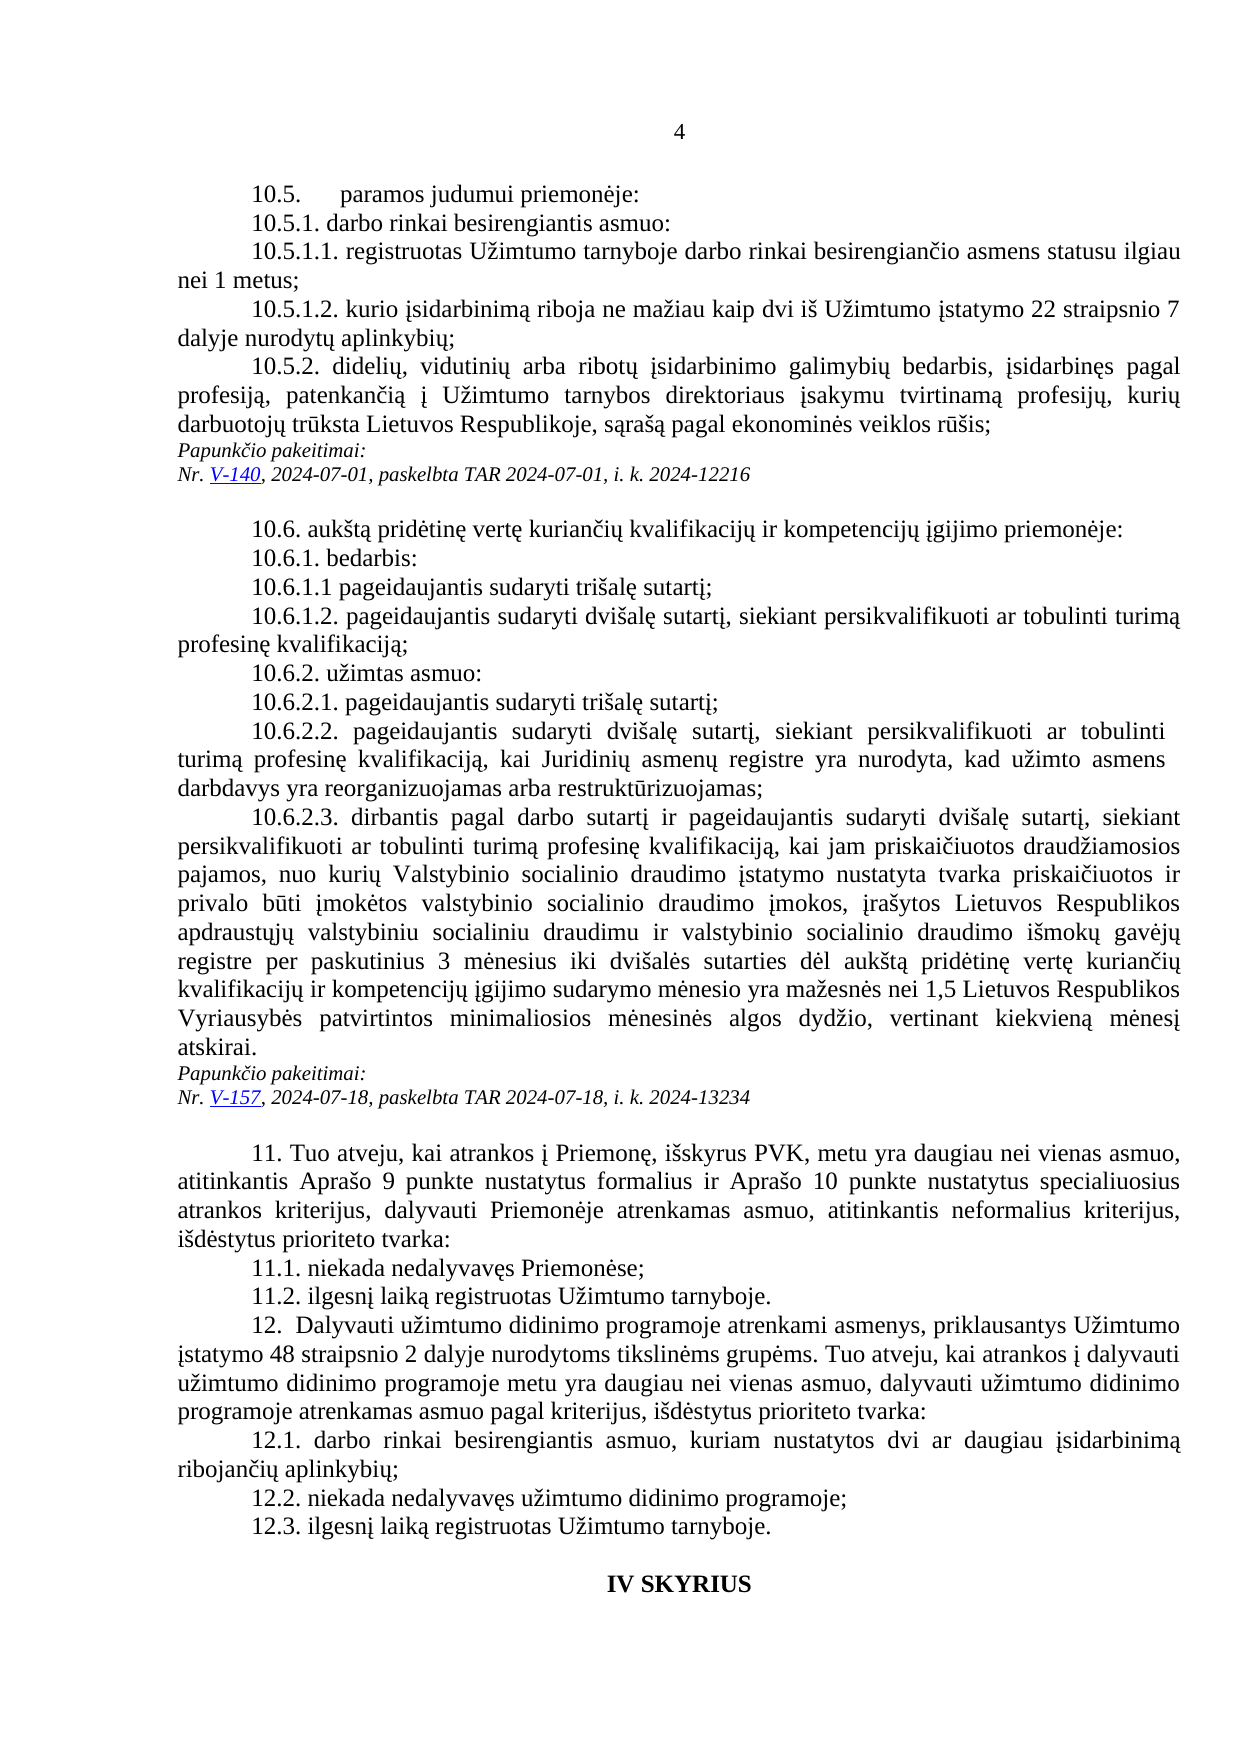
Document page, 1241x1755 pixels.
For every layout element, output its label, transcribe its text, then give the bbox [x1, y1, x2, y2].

text 10.5.1.1. registruotas Užimtumo tarnyboje darbo rinkai besirengiančio asmens statusu ilgiau nei 1 metus; [177, 236, 1181, 294]
text 10.6. aukštą pridėtinę vertę kuriančių kvalifikacijų ir kompetencijų įgijimo priemonėje: [177, 514, 1167, 543]
text 10.5.1.2. kurio įsidarbinimą riboja ne mažiau kaip dvi iš Užimtumo įstatymo 22 straipsnio 7 dalyje nurodytų aplinkybių; [177, 294, 1181, 351]
text Papunkčio pakeitimai: [177, 438, 1181, 462]
text 10.6.2.2. pageidaujantis sudaryti dvišalę sutartį, siekiant persikvalifikuoti ar tobulinti turimą profesinę kvalifikaciją, kai Juridinių asmenų registre yra nurodyta, kad užimto asmens darbdavys yra reorganizuojamas arba restruktūrizuojamas; [177, 716, 1166, 802]
text IV SKYRIUS [177, 1569, 1181, 1598]
text 10.6.1. bedarbis: [177, 543, 1181, 572]
text 11.2. ilgesnį laiką registruotas Užimtumo tarnyboje. [177, 1281, 1181, 1310]
text 10.6.2.3. dirbantis pagal darbo sutartį ir pageidaujantis sudaryti dvišalę sutartį, siekiant persikvalifikuoti ar tobulinti turimą profesinę kvalifikaciją, kai jam priskaičiuotos draudžiamosios pajamos, nuo kurių Valstybinio socialinio draudimo įstatymo nustatyta tvarka priskaičiuotos ir privalo būti įmokėtos valstybinio socialinio draudimo įmokos, įrašytos Lietuvos Respublikos apdraustųjų valstybiniu socialiniu draudimu ir valstybinio socialinio draudimo išmokų gavėjų registre per paskutinius 3 mėnesius iki dvišalės sutarties dėl aukštą pridėtinę vertę kuriančių kvalifikacijų ir kompetencijų įgijimo sudarymo mėnesio yra mažesnės nei 1,5 Lietuvos Respublikos Vyriausybės patvirtintos minimaliosios mėnesinės algos dydžio, vertinant kiekvieną mėnesį atskirai. [177, 802, 1181, 1061]
text Nr. V-140, 2024-07-01, paskelbta TAR 2024-07-01, i. k. 2024-12216 [177, 462, 1181, 486]
text 12. Dalyvauti užimtumo didinimo programoje atrenkami asmenys, priklausantys Užimtumo įstatymo 48 straipsnio 2 dalyje nurodytoms tikslinėms grupėms. Tuo atveju, kai atrankos į dalyvauti užimtumo didinimo programoje metu yra daugiau nei vienas asmuo, dalyvauti užimtumo didinimo programoje atrenkamas asmuo pagal kriterijus, išdėstytus prioriteto tvarka: [177, 1310, 1181, 1425]
text Nr. V-157, 2024-07-18, paskelbta TAR 2024-07-18, i. k. 2024-13234 [177, 1085, 1181, 1109]
text 12.3. ilgesnį laiką registruotas Užimtumo tarnyboje. [177, 1511, 1181, 1540]
text 12.2. niekada nedalyvavęs užimtumo didinimo programoje; [177, 1483, 1181, 1511]
text 11. Tuo atveju, kai atrankos į Priemonę, išskyrus PVK, metu yra daugiau nei vienas asmuo, atitinkantis Aprašo 9 punkte nustatytus formalius ir Aprašo 10 punkte nustatytus specialiuosius atrankos kriterijus, dalyvauti Priemonėje atrenkamas asmuo, atitinkantis neformalius kriterijus, išdėstytus prioriteto tvarka: [177, 1138, 1181, 1253]
text 10.6.2. užimtas asmuo: [177, 658, 1167, 687]
text 10.5.1. darbo rinkai besirengiantis asmuo: [177, 208, 1181, 236]
text 11.1. niekada nedalyvavęs Priemonėse; [177, 1253, 1181, 1281]
text 10.5. paramos judumui priemonėje: [177, 179, 1181, 208]
text 10.6.2.1. pageidaujantis sudaryti trišalę sutartį; [177, 687, 1167, 716]
text 10.5.2. didelių, vidutinių arba ribotų įsidarbinimo galimybių bedarbis, įsidarbinęs pagal profesiją, patenkančią į Užimtumo tarnybos direktoriaus įsakymu tvirtinamą profesijų, kurių darbuotojų trūksta Lietuvos Respublikoje, sąrašą pagal ekonominės veiklos rūšis; [177, 351, 1181, 438]
text Papunkčio pakeitimai: [177, 1061, 1181, 1085]
text 10.6.1.2. pageidaujantis sudaryti dvišalę sutartį, siekiant persikvalifikuoti ar tobulinti turimą profesinę kvalifikaciją; [177, 601, 1181, 658]
text 12.1. darbo rinkai besirengiantis asmuo, kuriam nustatytos dvi ar daugiau įsidarbinimą ribojančių aplinkybių; [177, 1425, 1181, 1483]
text 10.6.1.1 pageidaujantis sudaryti trišalę sutartį; [177, 572, 1181, 601]
